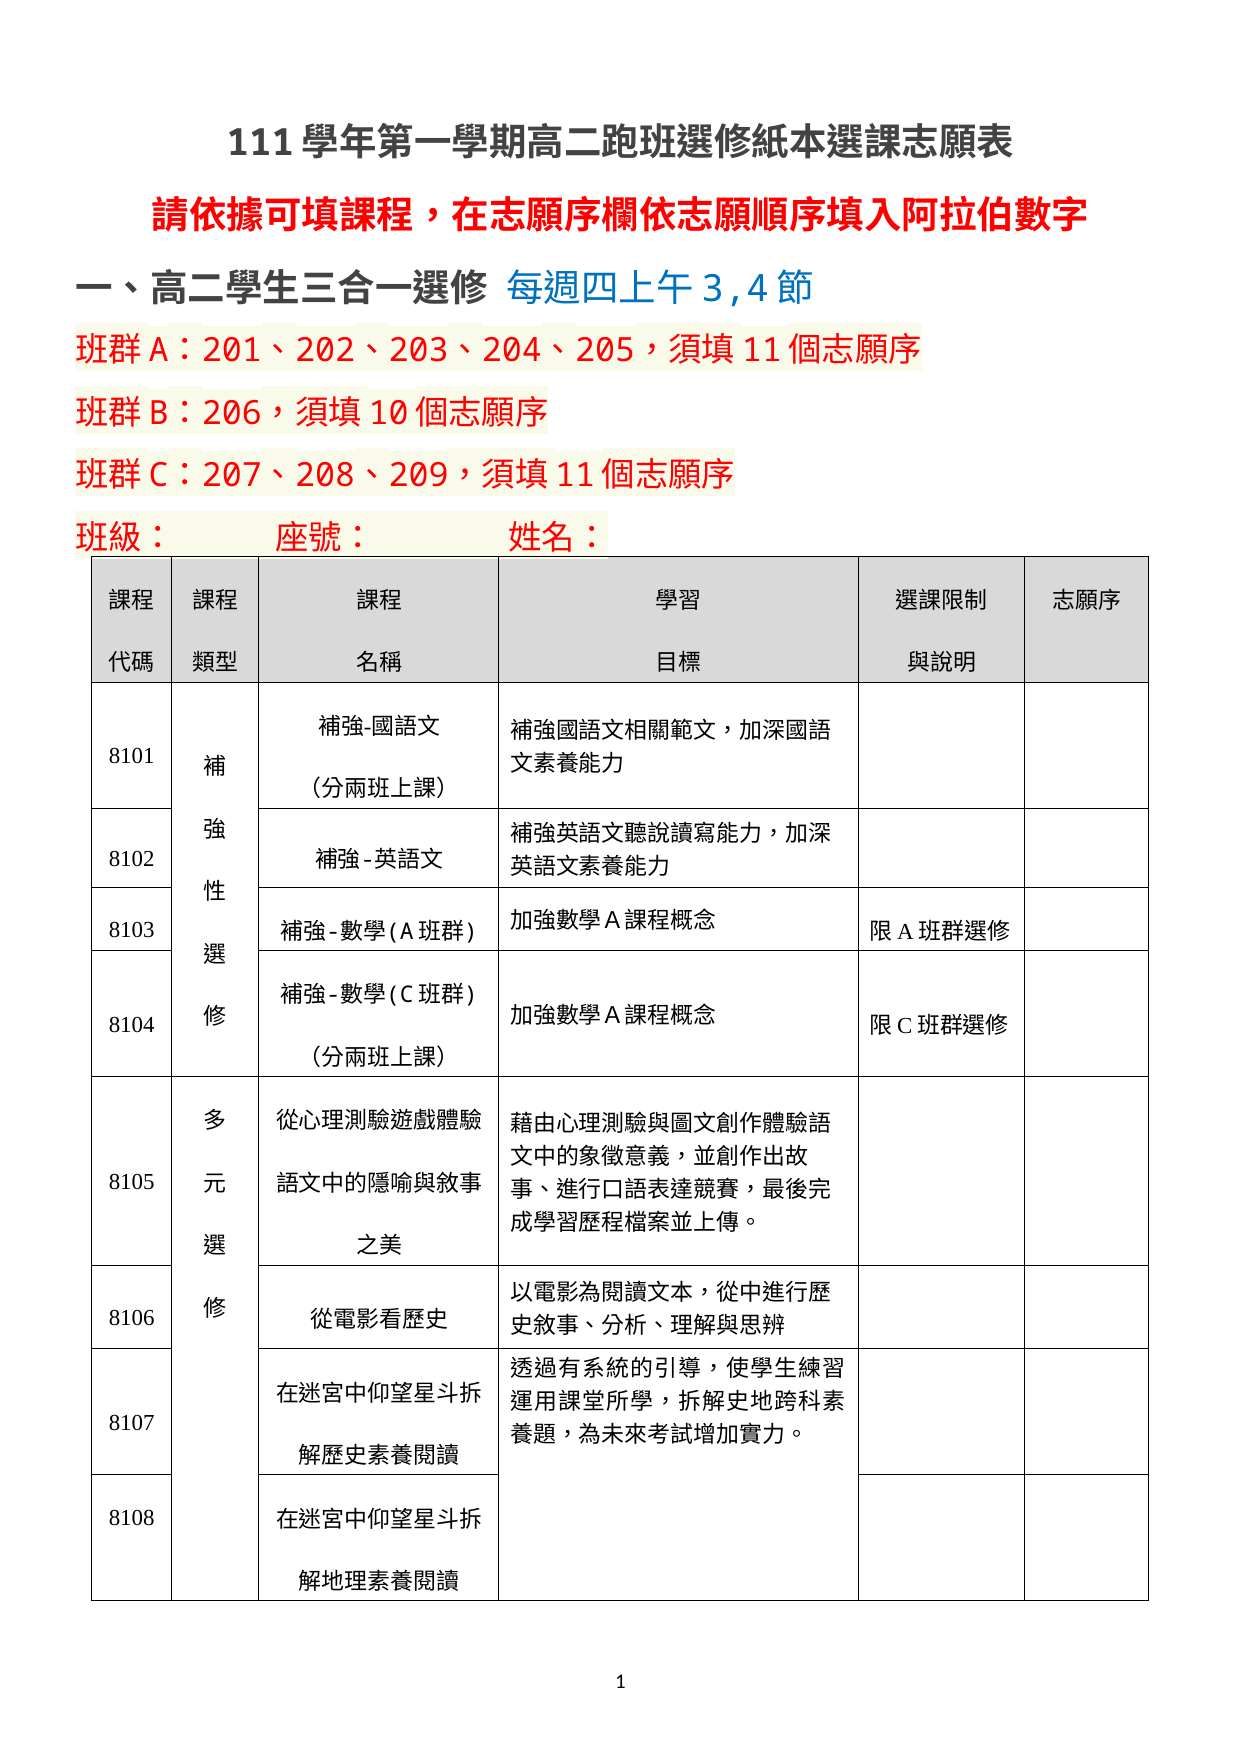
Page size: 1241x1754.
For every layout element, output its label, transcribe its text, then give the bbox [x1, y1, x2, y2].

table_header 學習 目標 [499, 557, 858, 682]
table_cell [1025, 1475, 1148, 1600]
table_cell 從電影看歷史 [259, 1266, 498, 1348]
table_cell [859, 809, 1024, 887]
table_cell 限C班群選修 [859, 951, 1024, 1076]
table_cell 藉由心理測驗與圖文創作體驗語文中的象徵意義，並創作出故事、進行口語表達競賽，最後完成學習歷程檔案並上傳。 [499, 1077, 858, 1265]
text 班級： 座號： 姓名： [75, 493, 1165, 556]
table_cell 多 元 選 修 [172, 1077, 258, 1600]
text 一、高二學生三合一選修 每週四上午3,4節 [75, 243, 1165, 306]
table_cell 加強數學Ａ課程概念 [499, 951, 858, 1076]
table_cell 加強數學Ａ課程概念 [499, 888, 858, 950]
table_cell 8107 [92, 1349, 171, 1474]
table_cell [1025, 1349, 1148, 1474]
table_cell [859, 683, 1024, 808]
text 111學年第一學期高二跑班選修紙本選課志願表 [75, 97, 1165, 160]
table_cell 8102 [92, 809, 171, 887]
table_cell 補強-英語文 [259, 809, 498, 887]
table_header 課程代碼 [92, 557, 171, 682]
table_cell 補強國語文相關範文，加深國語文素養能力 [499, 683, 858, 808]
table_cell [1025, 1266, 1148, 1348]
table_cell 補強-數學(C班群) （分兩班上課） [259, 951, 498, 1076]
table_cell 補 強 性 選 修 [172, 683, 258, 1076]
table_cell 透過有系統的引導，使學生練習運用課堂所學，拆解史地跨科素養題，為未來考試增加實力。 [499, 1349, 858, 1600]
table_cell 8105 [92, 1077, 171, 1265]
text 班群B：206，須填10個志願序 [75, 368, 1165, 431]
table_cell 在迷宮中仰望星斗拆解地理素養閱讀 [259, 1475, 498, 1600]
table_cell 補強英語文聽說讀寫能力，加深英語文素養能力 [499, 809, 858, 887]
table_header 志願序 [1025, 557, 1148, 682]
table_cell [1025, 1077, 1148, 1265]
table_cell 補強-數學(A班群) [259, 888, 498, 950]
table_header 選課限制 與說明 [859, 557, 1024, 682]
table_header 課程 名稱 [259, 557, 498, 682]
table_cell [859, 1475, 1024, 1600]
table_cell [1025, 888, 1148, 950]
table_cell [859, 1266, 1024, 1348]
table_cell [859, 1077, 1024, 1265]
table_cell 8104 [92, 951, 171, 1076]
table_cell [1025, 809, 1148, 887]
text 班群C：207、208、209，須填11個志願序 [75, 431, 1165, 493]
table_cell 補強-國語文 （分兩班上課） [259, 683, 498, 808]
table_cell 8108 [92, 1475, 171, 1600]
table_cell 在迷宮中仰望星斗拆解歷史素養閱讀 [259, 1349, 498, 1474]
text 請依據可填課程，在志願序欄依志願順序填入阿拉伯數字 [75, 170, 1165, 233]
table_cell [859, 1349, 1024, 1474]
table_cell 8101 [92, 683, 171, 808]
table_cell 8106 [92, 1266, 171, 1348]
table_cell 以電影為閱讀文本，從中進行歷史敘事、分析、理解與思辨 [499, 1266, 858, 1348]
table_cell 從心理測驗遊戲體驗 語文中的隱喻與敘事之美 [259, 1077, 498, 1265]
table_cell [1025, 951, 1148, 1076]
table_cell [1025, 683, 1148, 808]
text 班群A：201、202、203、204、205，須填11個志願序 [75, 306, 1165, 368]
table_cell 限A班群選修 [859, 888, 1024, 950]
table_header 課程類型 [172, 557, 258, 682]
table_cell 8103 [92, 888, 171, 950]
